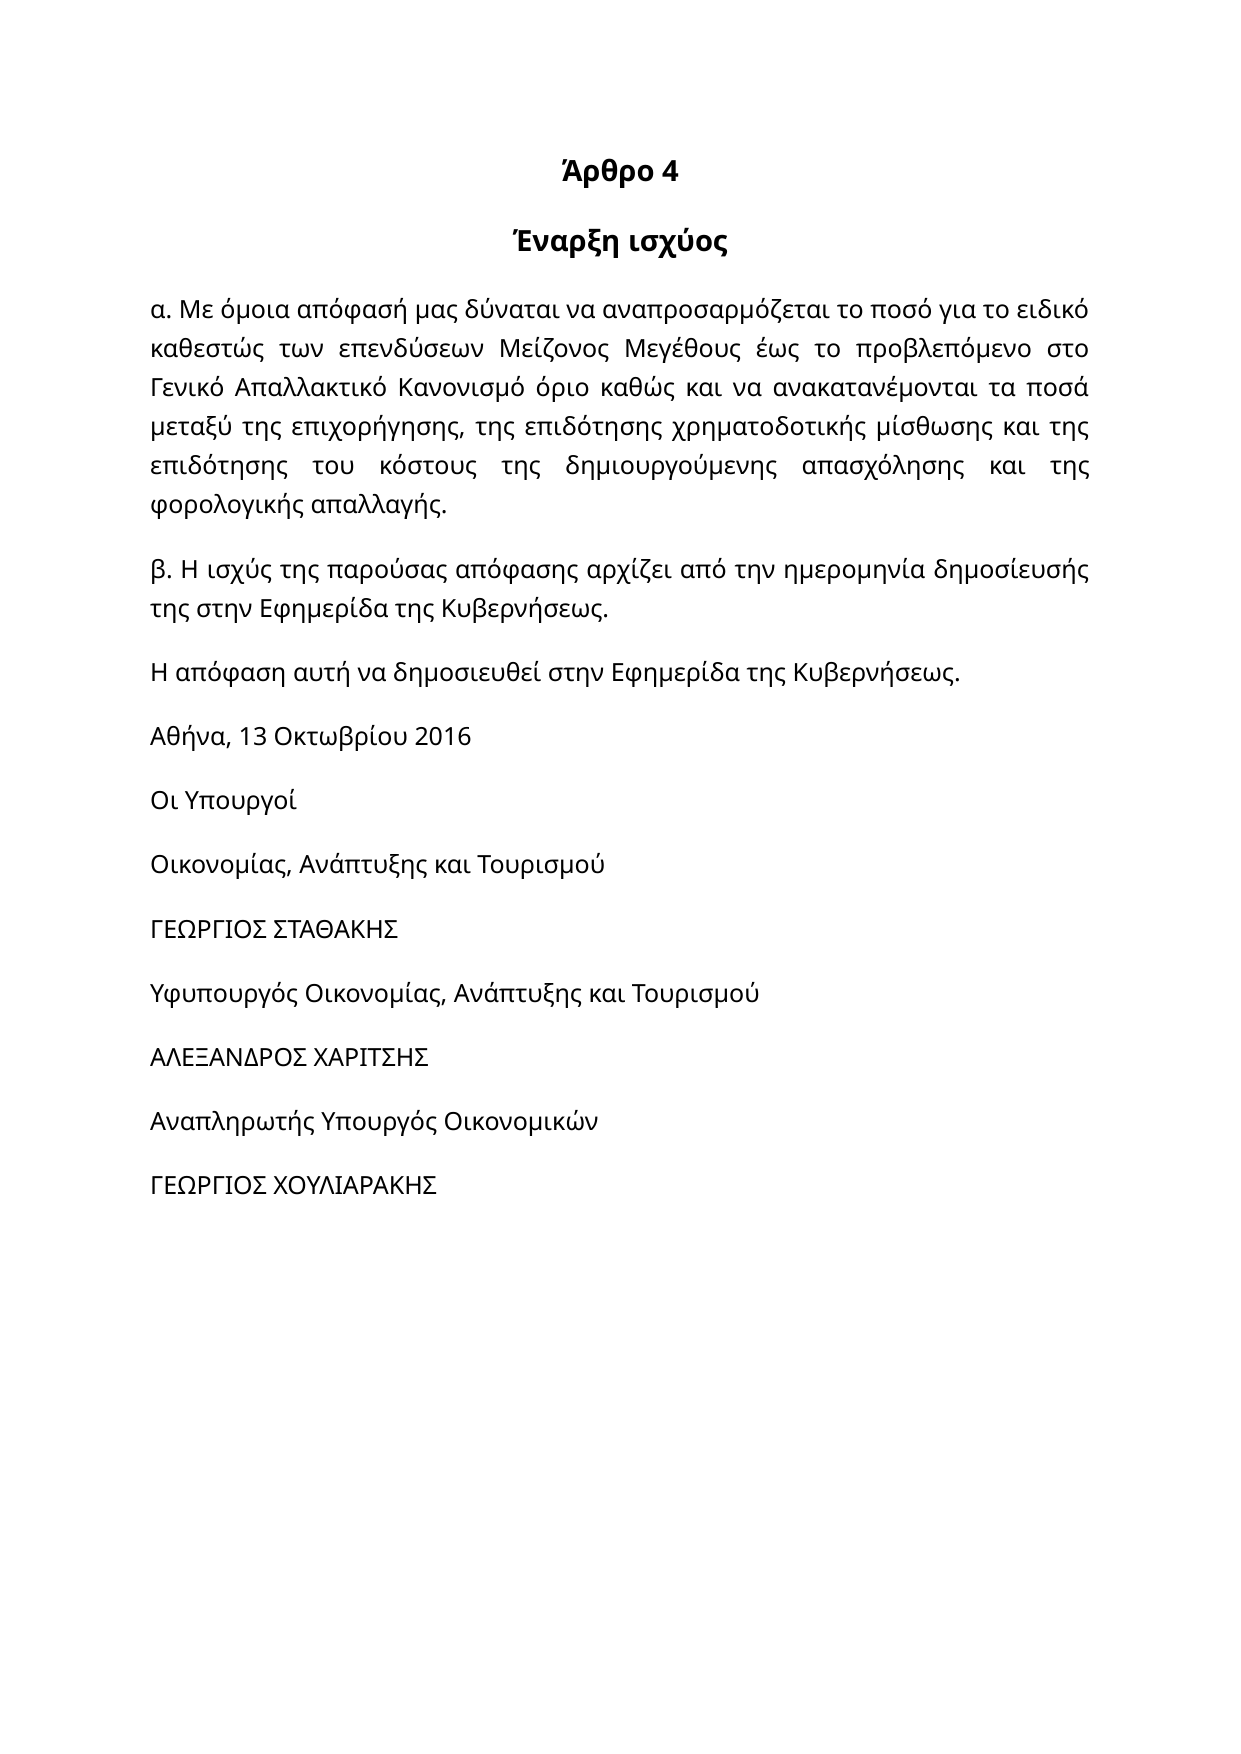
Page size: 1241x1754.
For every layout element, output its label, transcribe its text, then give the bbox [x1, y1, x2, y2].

text Αθήνα, 13 Οκτωβρίου 2016 [150, 719, 1090, 753]
text Η απόφαση αυτή να δημοσιευθεί στην Εφημερίδα της Κυβερνήσεως. [150, 654, 1090, 689]
text β. Η ισχύς της παρούσας απόφασης αρχίζει από την ημερομηνία δημοσίευσής της στην Εφημερίδα της Κυβερνήσεως. [150, 551, 1090, 624]
text Οικονομίας, Ανάπτυξης και Τουρισμού [150, 847, 1090, 881]
text ΑΛΕΞΑΝΔΡΟΣ ΧΑΡΙΤΣΗΣ [150, 1039, 1090, 1074]
text Αναπληρωτής Υπουργός Οικονομικών [150, 1104, 1090, 1138]
text ΓΕΩΡΓΙΟΣ ΧΟΥΛΙΑΡΑΚΗΣ [150, 1168, 1090, 1202]
text Οι Υπουργοί [150, 783, 1090, 817]
subtitle Άρθρο 4 [150, 150, 1090, 190]
text ΓΕΩΡΓΙΟΣ ΣΤΑΘΑΚΗΣ [150, 911, 1090, 945]
text Υφυπουργός Οικονομίας, Ανάπτυξης και Τουρισμού [150, 975, 1090, 1009]
subtitle Έναρξη ισχύος [150, 221, 1090, 260]
text α. Με όμοια απόφασή μας δύναται να αναπροσαρμόζεται το ποσό για το ειδικό καθεστώς των επενδύσεων Μείζονος Μεγέθους έως το προβλεπόμενο στο Γενικό Απαλλακτικό Κανονισμό όριο καθώς και να ανακατανέμονται τα ποσά μεταξύ της επιχορήγησης, της επιδότησης χρηματοδοτικής μίσθωσης και της επιδότησης του κόστους της δημιουργούμενης απασχόλησης και της φορολογικής απαλλαγής. [150, 291, 1090, 521]
